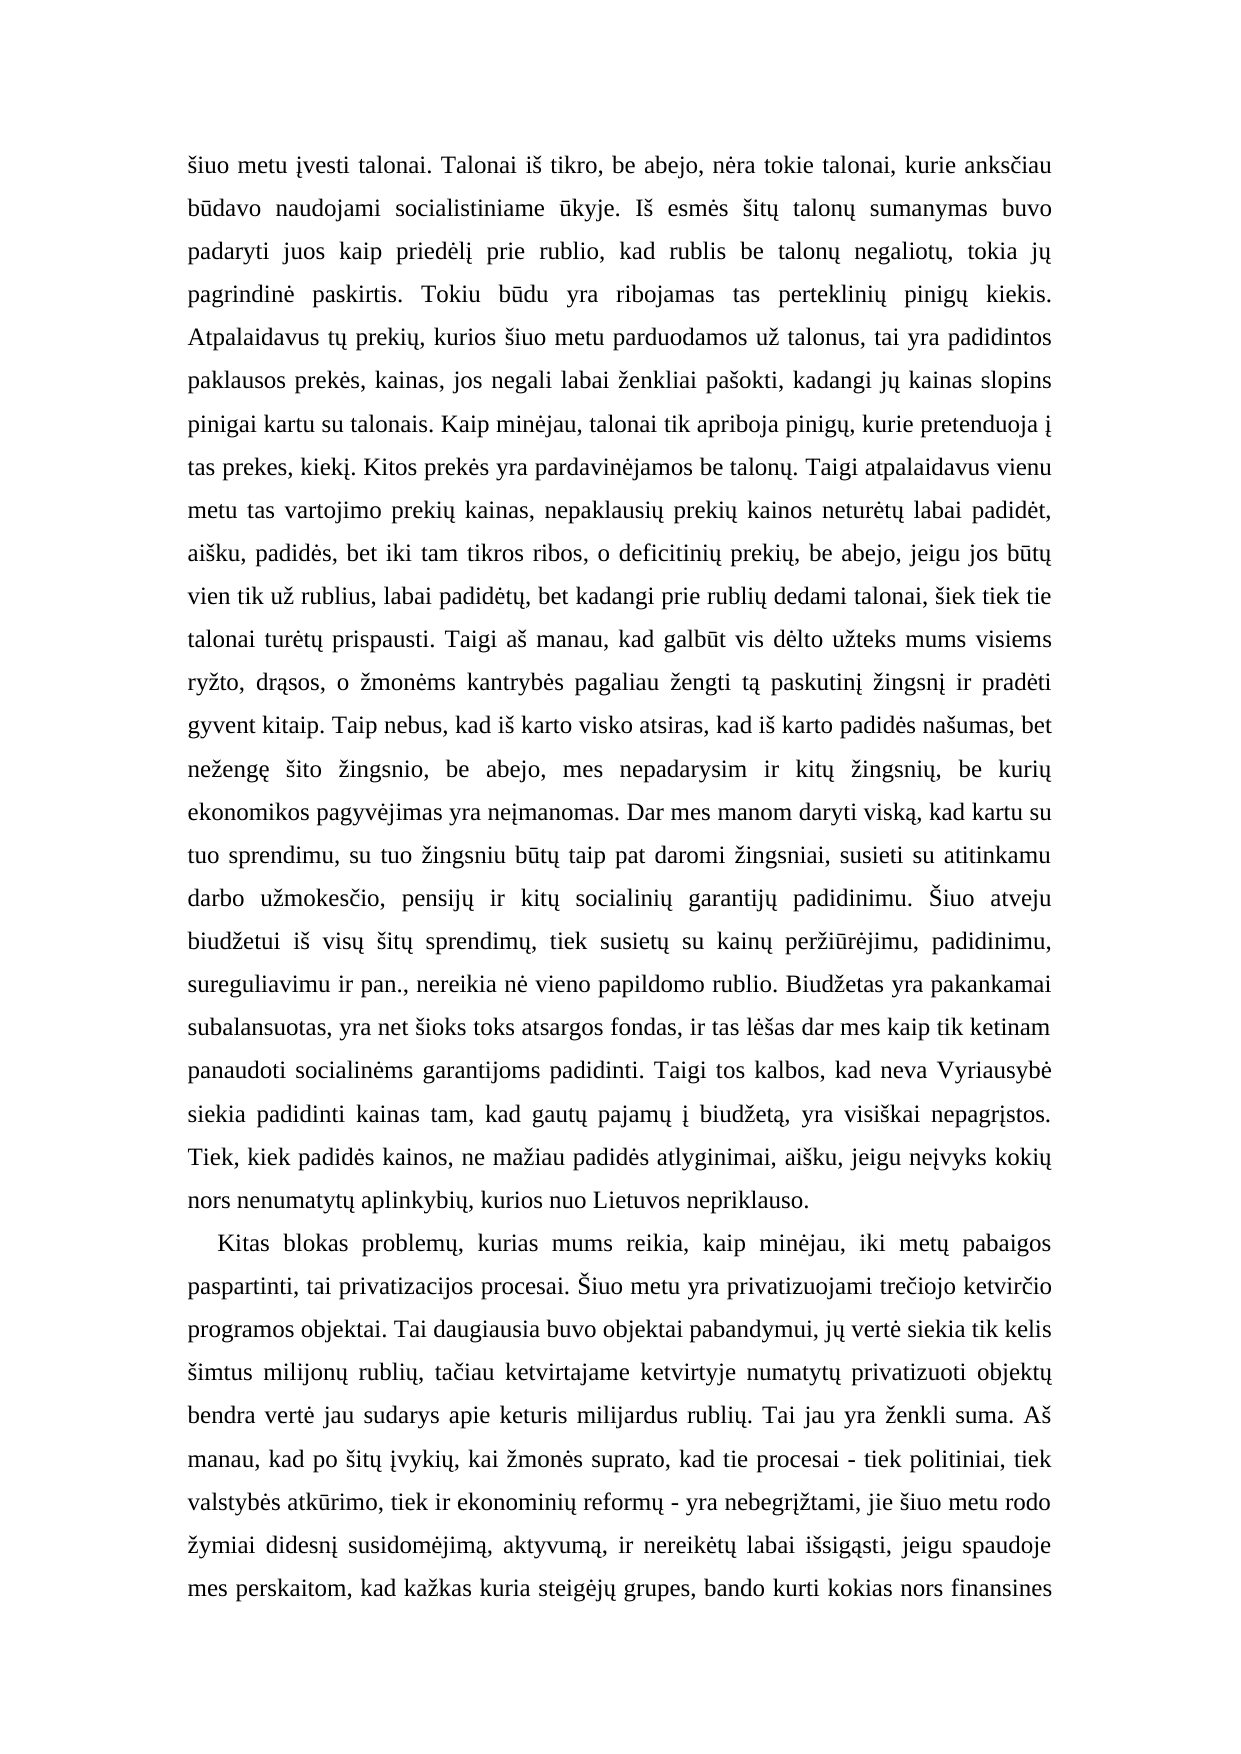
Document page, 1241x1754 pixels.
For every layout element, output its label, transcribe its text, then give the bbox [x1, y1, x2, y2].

text šiuo metu įvesti talonai. Talonai iš tikro, be abejo, nėra tokie talonai, kurie anksčiau būdavo naudojami socialistiniame ūkyje. Iš esmės šitų talonų sumanymas buvo padaryti juos kaip priedėlį prie rublio, kad rublis be talonų negaliotų, tokia jų pagrindinė paskirtis. Tokiu būdu yra ribojamas tas perteklinių pinigų kiekis. Atpalaidavus tų prekių, kurios šiuo metu parduodamos už talonus, tai yra padidintos paklausos prekės, kainas, jos negali labai ženkliai pašokti, kadangi jų kainas slopins pinigai kartu su talonais. Kaip minėjau, talonai tik apriboja pinigų, kurie pretenduoja į tas prekes, kiekį. Kitos prekės yra pardavinėjamos be talonų. Taigi atpalaidavus vienu metu tas vartojimo prekių kainas, nepaklausių prekių kainos neturėtų labai padidėt, aišku, padidės, bet iki tam tikros ribos, o deficitinių prekių, be abejo, jeigu jos būtų vien tik už rublius, labai padidėtų, bet kadangi prie rublių dedami talonai, šiek tiek tie talonai turėtų prispausti. Taigi aš manau, kad galbūt vis dėlto užteks mums visiems ryžto, drąsos, o žmonėms kantrybės pagaliau žengti tą paskutinį žingsnį ir pradėti gyvent kitaip. Taip nebus, kad iš karto visko atsiras, kad iš karto padidės našumas, bet nežengę šito žingsnio, be abejo, mes nepadarysim ir kitų žingsnių, be kurių ekonomikos pagyvėjimas yra neįmanomas. Dar mes manom daryti viską, kad kartu su tuo sprendimu, su tuo žingsniu būtų taip pat daromi žingsniai, susieti su atitinkamu darbo užmokesčio, pensijų ir kitų socialinių garantijų padidinimu. Šiuo atveju biudžetui iš visų šitų sprendimų, tiek susietų su kainų peržiūrėjimu, padidinimu, sureguliavimu ir pan., nereikia nė vieno papildomo rublio. Biudžetas yra pakankamai subalansuotas, yra net šioks toks atsargos fondas, ir tas lėšas dar mes kaip tik ketinam panaudoti socialinėms garantijoms padidinti. Taigi tos kalbos, kad neva Vyriausybė siekia padidinti kainas tam, kad gautų pajamų į biudžetą, yra visiškai nepagrįstos. Tiek, kiek padidės kainos, ne mažiau padidės atlyginimai, aišku, jeigu neįvyks kokių nors nenumatytų aplinkybių, kurios nuo Lietuvos nepriklauso. [187, 150, 1053, 1214]
text Kitas blokas problemų, kurias mums reikia, kaip minėjau, iki metų pabaigos paspartinti, tai privatizacijos procesai. Šiuo metu yra privatizuojami trečiojo ketvirčio programos objektai. Tai daugiausia buvo objektai pabandymui, jų vertė siekia tik kelis šimtus milijonų rublių, tačiau ketvirtajame ketvirtyje numatytų privatizuoti objektų bendra vertė jau sudarys apie keturis milijardus rublių. Tai jau yra ženkli suma. Aš manau, kad po šitų įvykių, kai žmonės suprato, kad tie procesai - tiek politiniai, tiek valstybės atkūrimo, tiek ir ekonominių reformų - yra nebegrįžtami, jie šiuo metu rodo žymiai didesnį susidomėjimą, aktyvumą, ir nereikėtų labai išsigąsti, jeigu spaudoje mes perskaitom, kad kažkas kuria steigėjų grupes, bando kurti kokias nors finansines [187, 1228, 1053, 1602]
